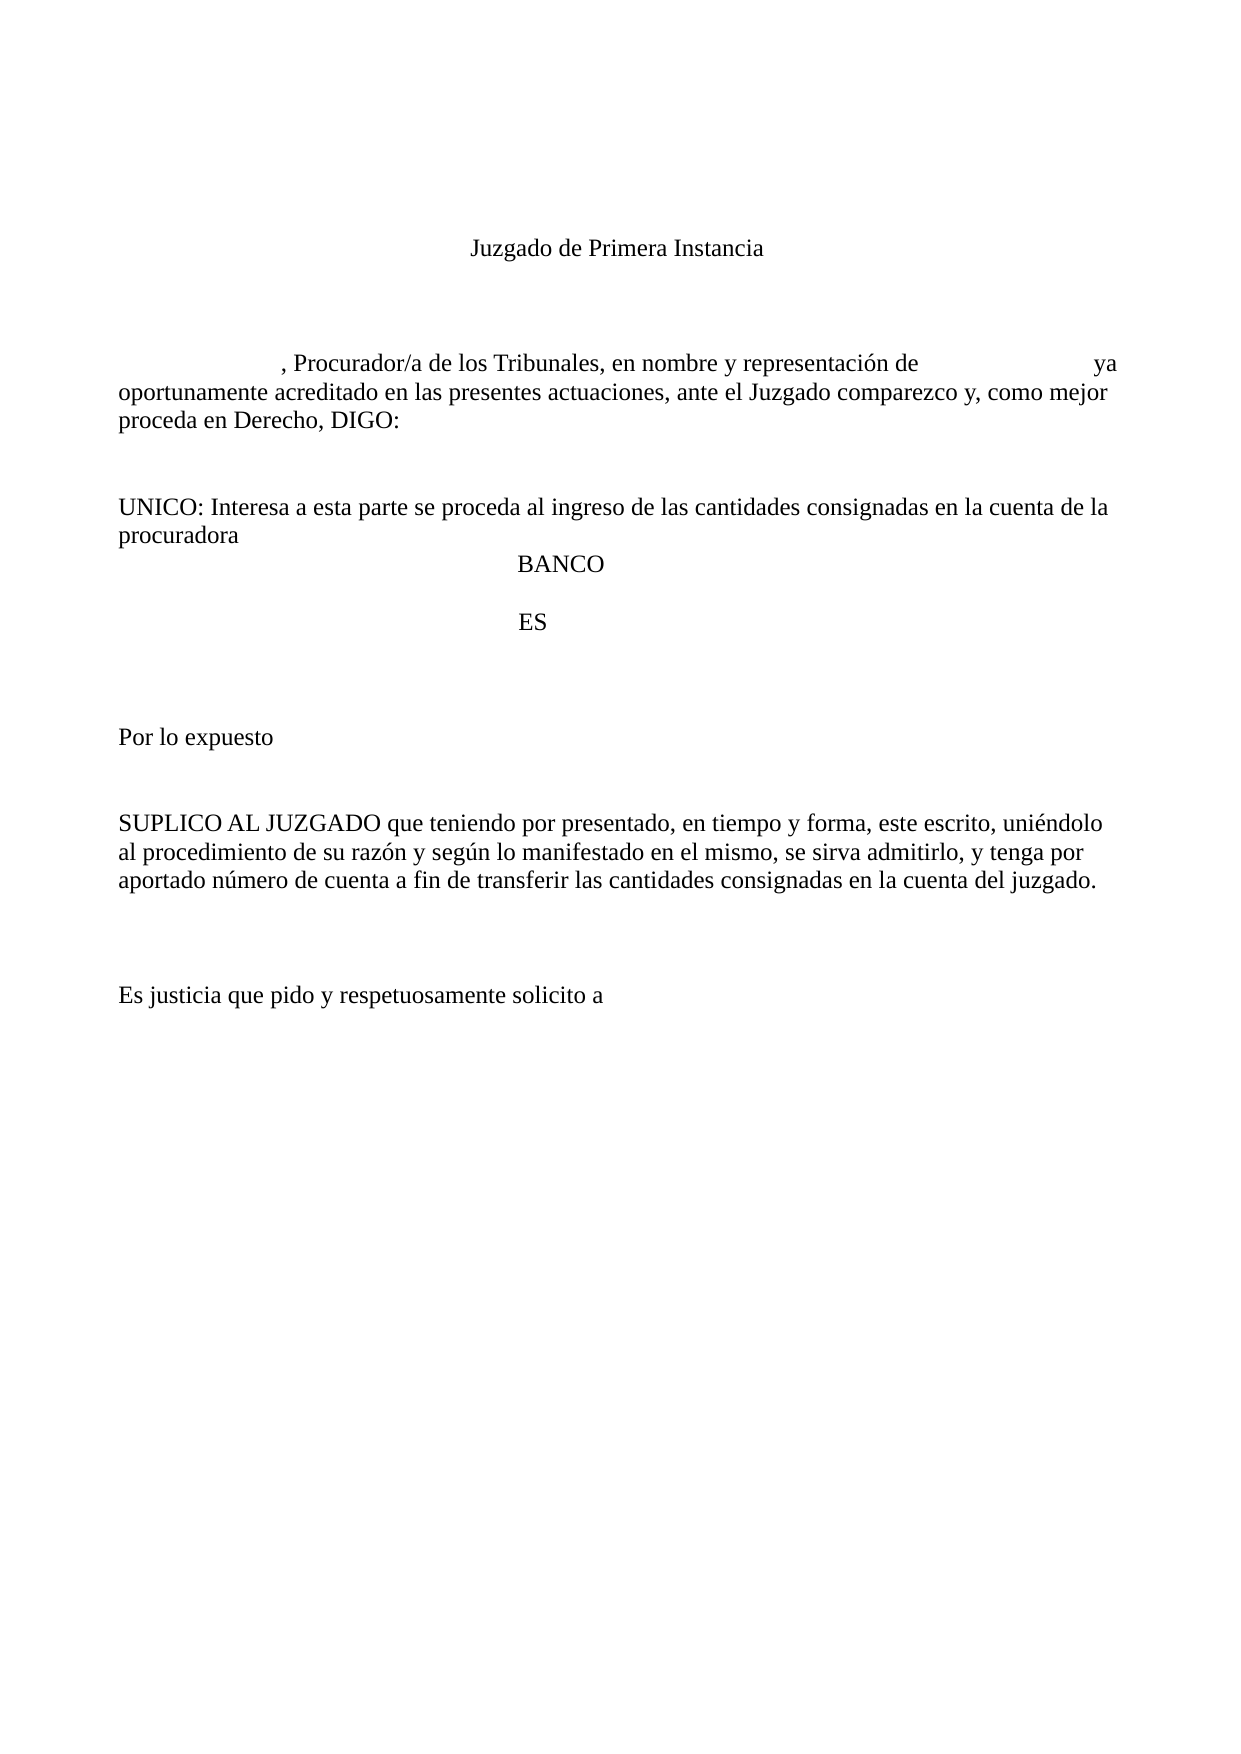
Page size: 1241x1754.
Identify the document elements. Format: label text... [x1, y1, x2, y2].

text ES [118, 607, 1122, 636]
text , Procurador/a de los Tribunales, en nombre y representación de ya oportunamente acreditado en las presentes actuaciones, ante el Juzgado comparezco y, como mejor proceda en Derecho, DIGO: [118, 348, 1122, 434]
text UNICO: Interesa a esta parte se proceda al ingreso de las cantidades consignadas en la cuenta de la procuradora [118, 492, 1122, 549]
text Es justicia que pido y respetuosamente solicito a [118, 981, 1122, 1009]
text Por lo expuesto [118, 722, 1122, 751]
text SUPLICO AL JUZGADO que teniendo por presentado, en tiempo y forma, este escrito, uniéndolo al procedimiento de su razón y según lo manifestado en el mismo, se sirva admitirlo, y tenga por aportado número de cuenta a fin de transferir las cantidades consignadas en la cuenta del juzgado. [118, 808, 1122, 894]
text Juzgado de Primera Instancia [118, 233, 1122, 262]
text BANCO [118, 549, 1122, 578]
